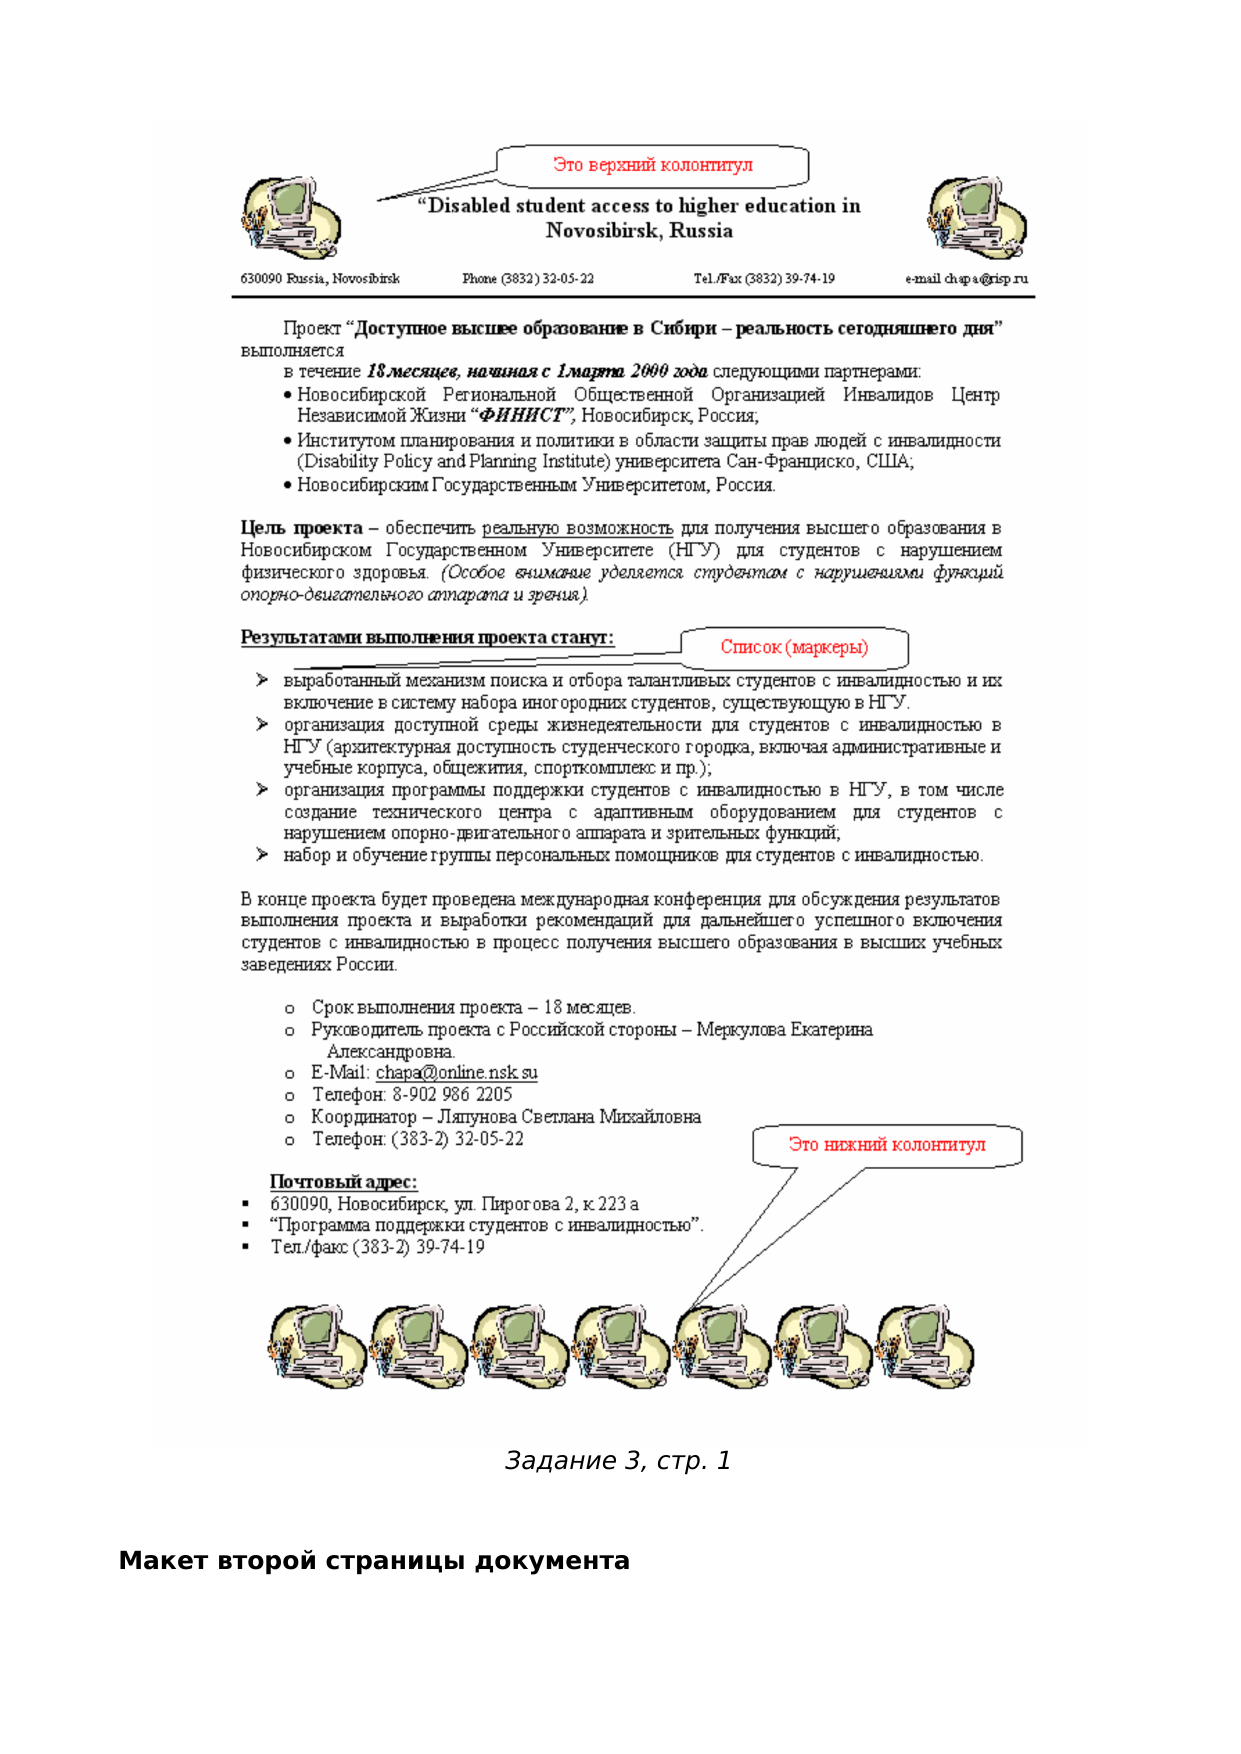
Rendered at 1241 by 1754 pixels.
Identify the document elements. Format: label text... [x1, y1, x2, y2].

text Макет второй страницы документа [118, 1546, 1122, 1575]
text Задание 3, стр. 1 [151, 1447, 1089, 1475]
picture [151, 118, 1089, 1447]
